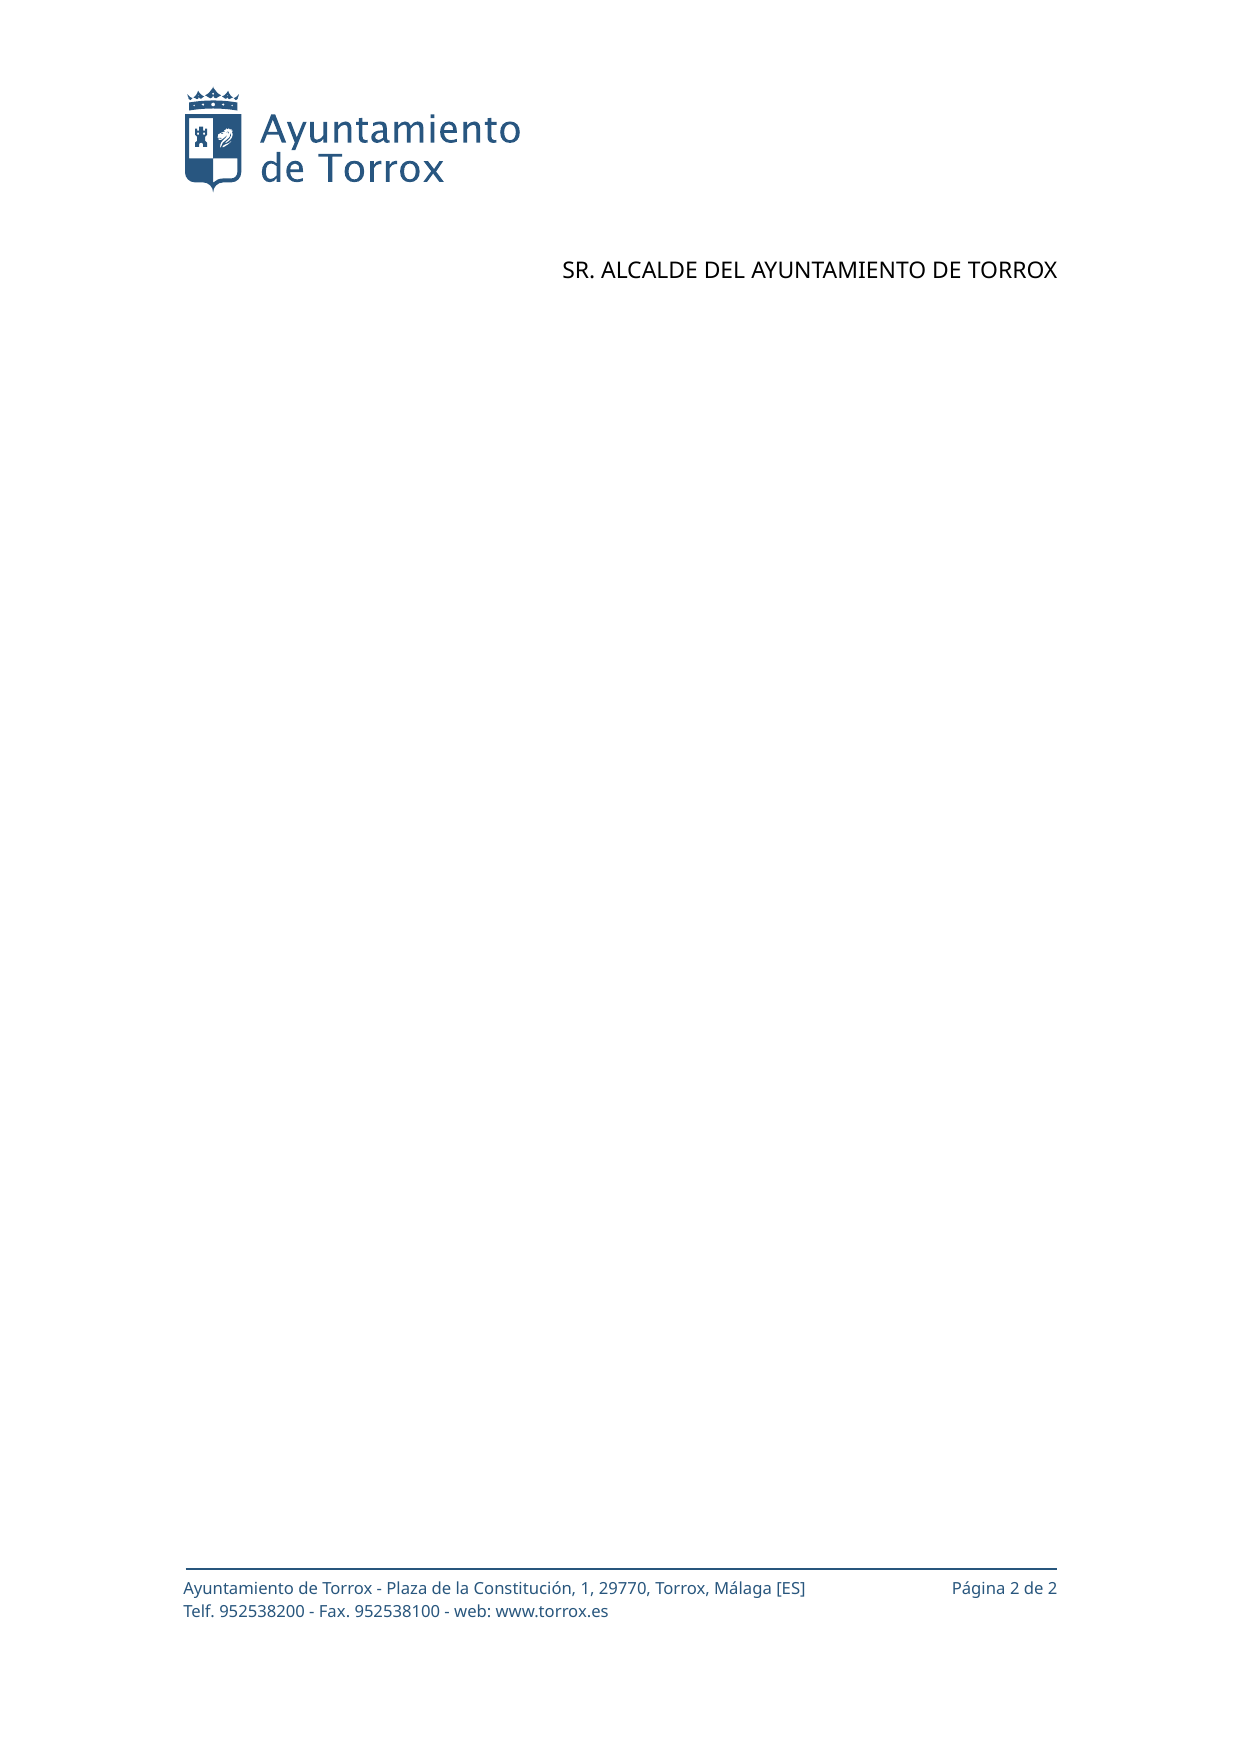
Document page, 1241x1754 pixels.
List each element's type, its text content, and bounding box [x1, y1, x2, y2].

text SR. ALCALDE DEL AYUNTAMIENTO DE TORROX [183, 254, 1057, 285]
